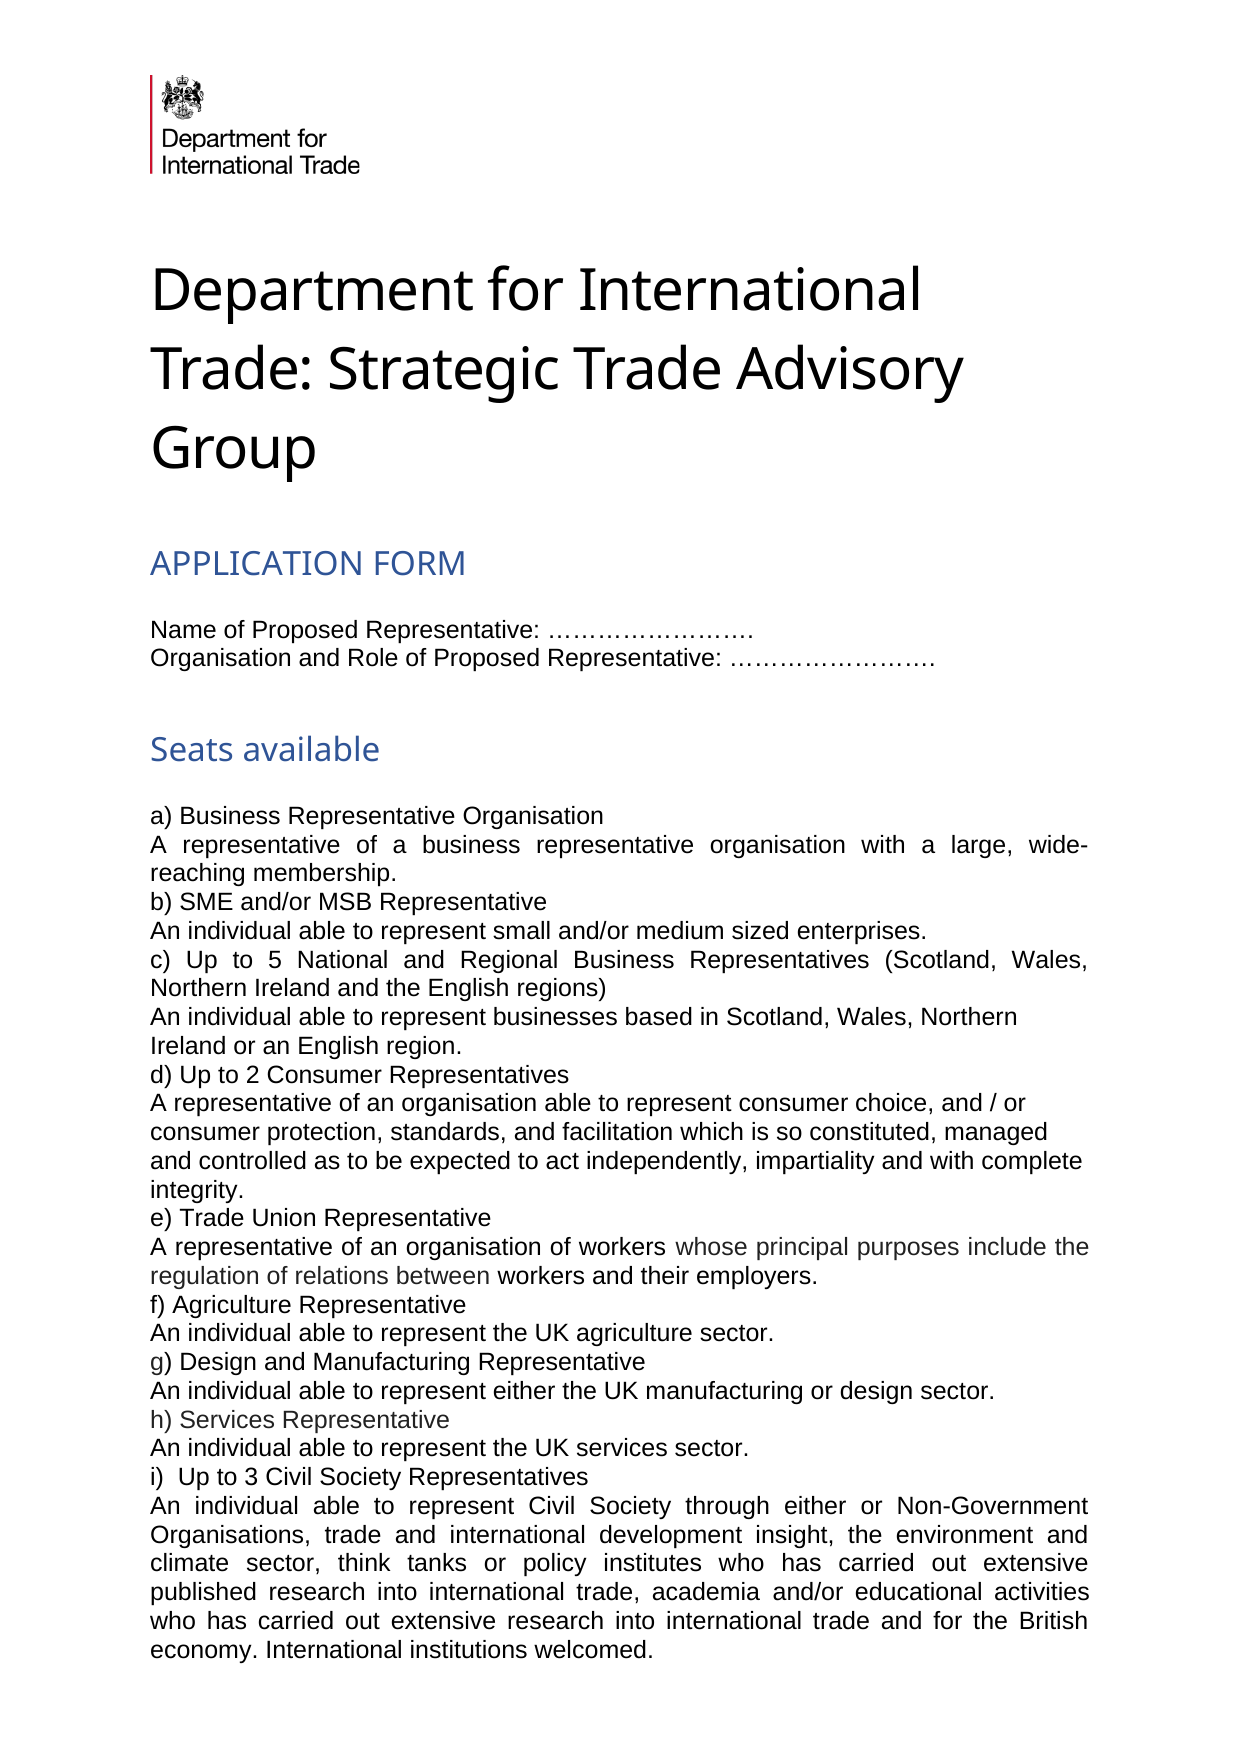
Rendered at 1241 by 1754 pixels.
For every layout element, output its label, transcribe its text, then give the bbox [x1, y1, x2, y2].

subtitle Seats available [150, 726, 1090, 771]
text An individual able to represent small and/or medium sized enterprises. [150, 916, 1090, 945]
text Organisation and Role of Proposed Representative: ……………………. [150, 643, 1090, 672]
text h) Services Representative [150, 1405, 1090, 1433]
text A representative of an organisation of workers whose principal purposes include the regulation of relations between workers and their employers. [150, 1232, 1090, 1290]
text f) Agriculture Representative [150, 1290, 1090, 1318]
text An individual able to represent the UK services sector. [150, 1433, 1090, 1462]
text e) Trade Union Representative [150, 1203, 1090, 1232]
text c) Up to 5 National and Regional Business Representatives (Scotland, Wales, Northern Ireland and the English regions) [150, 945, 1090, 1002]
text a) Business Representative Organisation [150, 801, 1090, 830]
text i) Up to 3 Civil Society Representatives [150, 1462, 1090, 1491]
text An individual able to represent either the UK manufacturing or design sector. [150, 1376, 1090, 1405]
text A representative of a business representative organisation with a large, wide-reaching membership. [150, 830, 1090, 887]
text A representative of an organisation able to represent consumer choice, and / or consumer protection, standards, and facilitation which is so constituted, managed and controlled as to be expected to act independently, impartiality and with complete integrity. [150, 1088, 1090, 1203]
text An individual able to represent Civil Society through either or Non-Government Organisations, trade and international development insight, the environment and climate sector, think tanks or policy institutes who has carried out extensive published research into international trade, academia and/or educational activities who has carried out extensive research into international trade and for the British economy. International institutions welcomed. [150, 1491, 1090, 1663]
subtitle APPLICATION FORM [150, 540, 1090, 585]
text d) Up to 2 Consumer Representatives [150, 1060, 1090, 1088]
text Name of Proposed Representative: ……………………. [150, 615, 1090, 643]
text An individual able to represent businesses based in Scotland, Wales, Northern Ireland or an English region. [150, 1002, 1090, 1060]
text b) SME and/or MSB Representative [150, 887, 1090, 916]
title Department for International Trade: Strategic Trade Advisory Group [150, 247, 1090, 486]
text g) Design and Manufacturing Representative [150, 1347, 1090, 1376]
text An individual able to represent the UK agriculture sector. [150, 1318, 1090, 1347]
